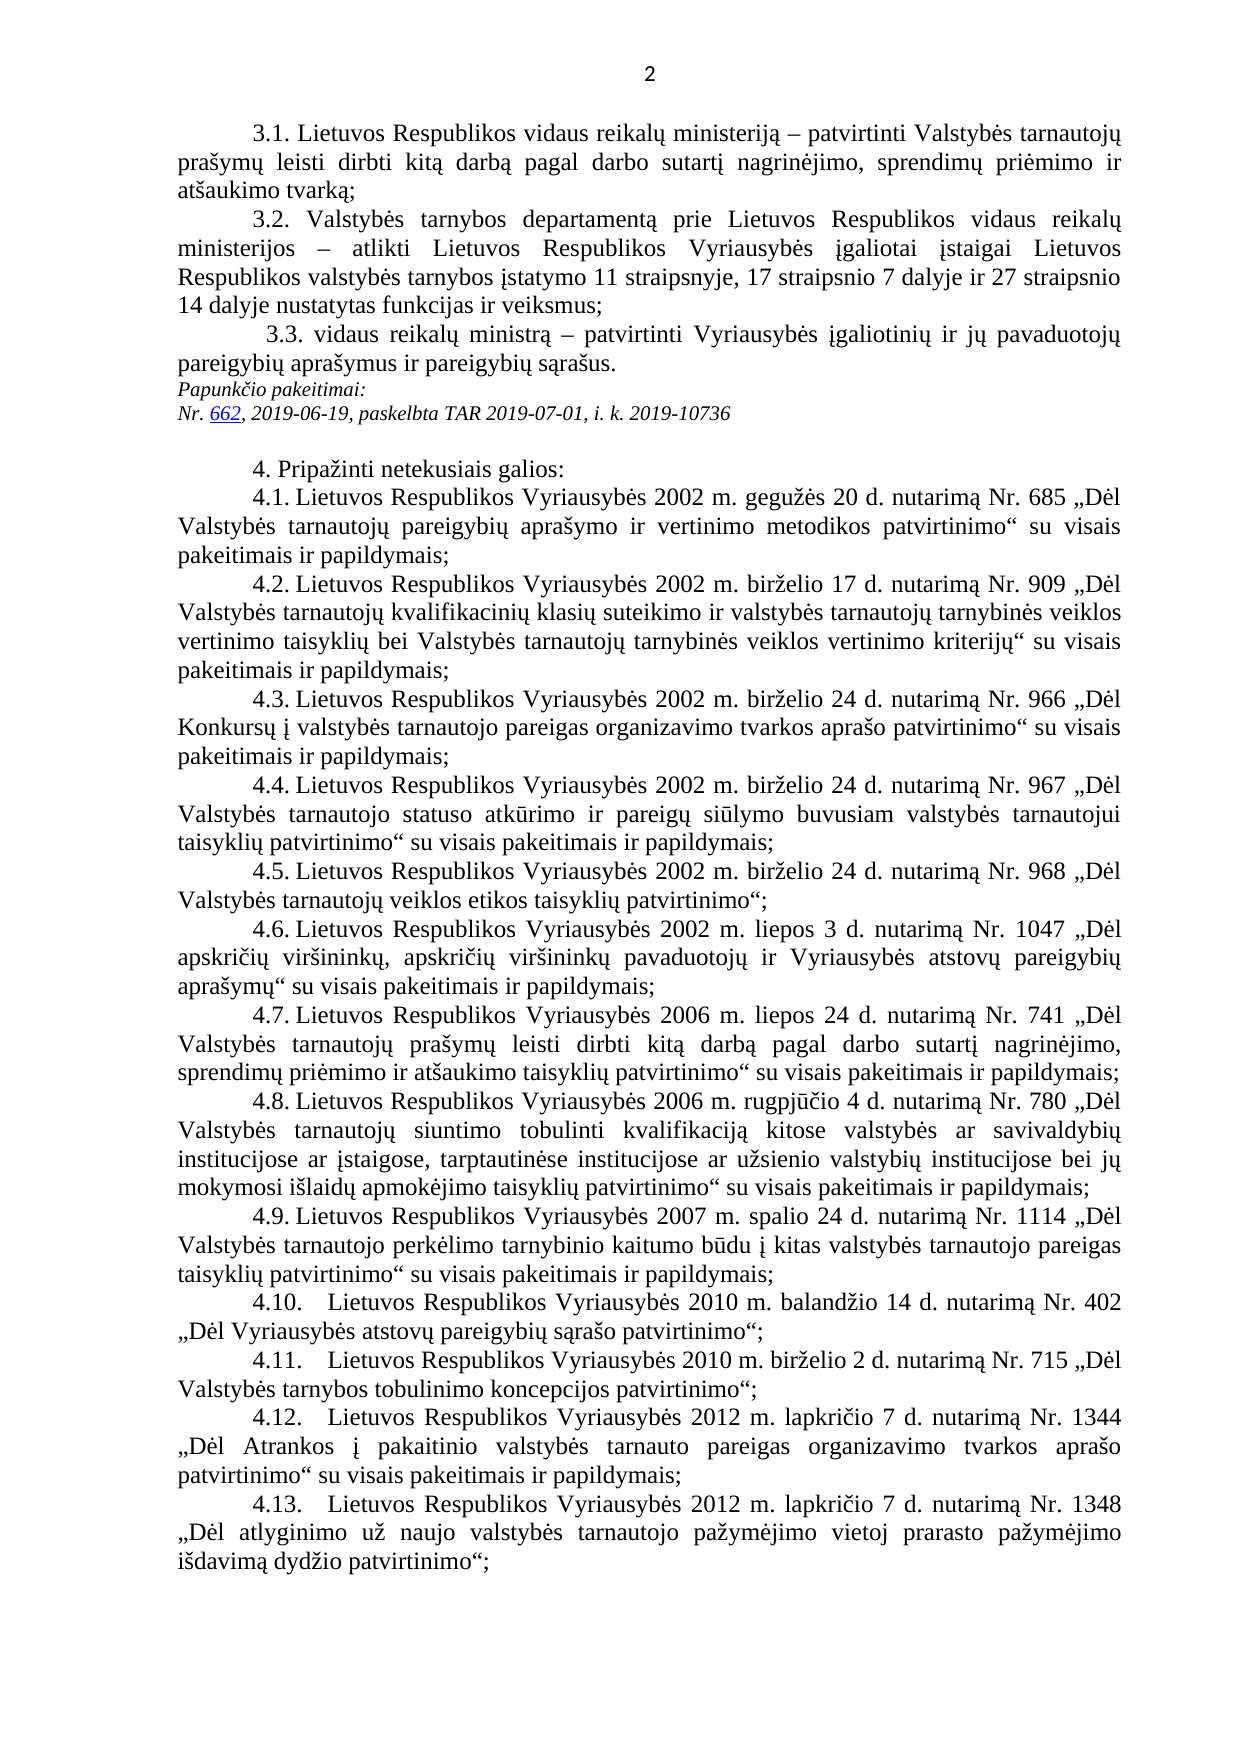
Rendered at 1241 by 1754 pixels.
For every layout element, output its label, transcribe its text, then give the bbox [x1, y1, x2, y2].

text 4.12. Lietuvos Respublikos Vyriausybės 2012 m. lapkričio 7 d. nutarimą Nr. 1344 „Dėl Atrankos į pakaitinio valstybės tarnauto pareigas organizavimo tvarkos aprašo patvirtinimo“ su visais pakeitimais ir papildymais; [177, 1402, 1122, 1489]
text 4.5. Lietuvos Respublikos Vyriausybės 2002 m. birželio 24 d. nutarimą Nr. 968 „Dėl Valstybės tarnautojų veiklos etikos taisyklių patvirtinimo“; [177, 856, 1122, 914]
text 4.2. Lietuvos Respublikos Vyriausybės 2002 m. birželio 17 d. nutarimą Nr. 909 „Dėl Valstybės tarnautojų kvalifikacinių klasių suteikimo ir valstybės tarnautojų tarnybinės veiklos vertinimo taisyklių bei Valstybės tarnautojų tarnybinės veiklos vertinimo kriterijų“ su visais pakeitimais ir papildymais; [177, 569, 1122, 684]
text 4.1. Lietuvos Respublikos Vyriausybės 2002 m. gegužės 20 d. nutarimą Nr. 685 „Dėl Valstybės tarnautojų pareigybių aprašymo ir vertinimo metodikos patvirtinimo“ su visais pakeitimais ir papildymais; [177, 482, 1122, 569]
text 4.11. Lietuvos Respublikos Vyriausybės 2010 m. birželio 2 d. nutarimą Nr. 715 „Dėl Valstybės tarnybos tobulinimo koncepcijos patvirtinimo“; [177, 1345, 1122, 1402]
text 3.2. Valstybės tarnybos departamentą prie Lietuvos Respublikos vidaus reikalų ministerijos – atlikti Lietuvos Respublikos Vyriausybės įgaliotai įstaigai Lietuvos Respublikos valstybės tarnybos įstatymo 11 straipsnyje, 17 straipsnio 7 dalyje ir 27 straipsnio 14 dalyje nustatytas funkcijas ir veiksmus; [177, 204, 1122, 319]
text 4.10. Lietuvos Respublikos Vyriausybės 2010 m. balandžio 14 d. nutarimą Nr. 402 „Dėl Vyriausybės atstovų pareigybių sąrašo patvirtinimo“; [177, 1287, 1122, 1345]
text 4.4. Lietuvos Respublikos Vyriausybės 2002 m. birželio 24 d. nutarimą Nr. 967 „Dėl Valstybės tarnautojo statuso atkūrimo ir pareigų siūlymo buvusiam valstybės tarnautojui taisyklių patvirtinimo“ su visais pakeitimais ir papildymais; [177, 770, 1122, 856]
text 4. Pripažinti netekusiais galios: [177, 454, 1122, 482]
text 4.13. Lietuvos Respublikos Vyriausybės 2012 m. lapkričio 7 d. nutarimą Nr. 1348 „Dėl atlyginimo už naujo valstybės tarnautojo pažymėjimo vietoj prarasto pažymėjimo išdavimą dydžio patvirtinimo“; [177, 1489, 1122, 1575]
text Nr. 662, 2019-06-19, paskelbta TAR 2019-07-01, i. k. 2019-10736 [177, 401, 1122, 425]
text 3.1. Lietuvos Respublikos vidaus reikalų ministeriją – patvirtinti Valstybės tarnautojų prašymų leisti dirbti kitą darbą pagal darbo sutartį nagrinėjimo, sprendimų priėmimo ir atšaukimo tvarką; [177, 118, 1122, 204]
text 4.6. Lietuvos Respublikos Vyriausybės 2002 m. liepos 3 d. nutarimą Nr. 1047 „Dėl apskričių viršininkų, apskričių viršininkų pavaduotojų ir Vyriausybės atstovų pareigybių aprašymų“ su visais pakeitimais ir papildymais; [177, 914, 1122, 1000]
text 4.7. Lietuvos Respublikos Vyriausybės 2006 m. liepos 24 d. nutarimą Nr. 741 „Dėl Valstybės tarnautojų prašymų leisti dirbti kitą darbą pagal darbo sutartį nagrinėjimo, sprendimų priėmimo ir atšaukimo taisyklių patvirtinimo“ su visais pakeitimais ir papildymais; [177, 1000, 1122, 1086]
text Papunkčio pakeitimai: [177, 377, 1122, 401]
text 3.3. vidaus reikalų ministrą – patvirtinti Vyriausybės įgaliotinių ir jų pavaduotojų pareigybių aprašymus ir pareigybių sąrašus. [177, 319, 1122, 377]
text 4.3. Lietuvos Respublikos Vyriausybės 2002 m. birželio 24 d. nutarimą Nr. 966 „Dėl Konkursų į valstybės tarnautojo pareigas organizavimo tvarkos aprašo patvirtinimo“ su visais pakeitimais ir papildymais; [177, 684, 1122, 770]
text 4.9. Lietuvos Respublikos Vyriausybės 2007 m. spalio 24 d. nutarimą Nr. 1114 „Dėl Valstybės tarnautojo perkėlimo tarnybinio kaitumo būdu į kitas valstybės tarnautojo pareigas taisyklių patvirtinimo“ su visais pakeitimais ir papildymais; [177, 1201, 1122, 1287]
text 4.8. Lietuvos Respublikos Vyriausybės 2006 m. rugpjūčio 4 d. nutarimą Nr. 780 „Dėl Valstybės tarnautojų siuntimo tobulinti kvalifikaciją kitose valstybės ar savivaldybių institucijose ar įstaigose, tarptautinėse institucijose ar užsienio valstybių institucijose bei jų mokymosi išlaidų apmokėjimo taisyklių patvirtinimo“ su visais pakeitimais ir papildymais; [177, 1086, 1122, 1201]
